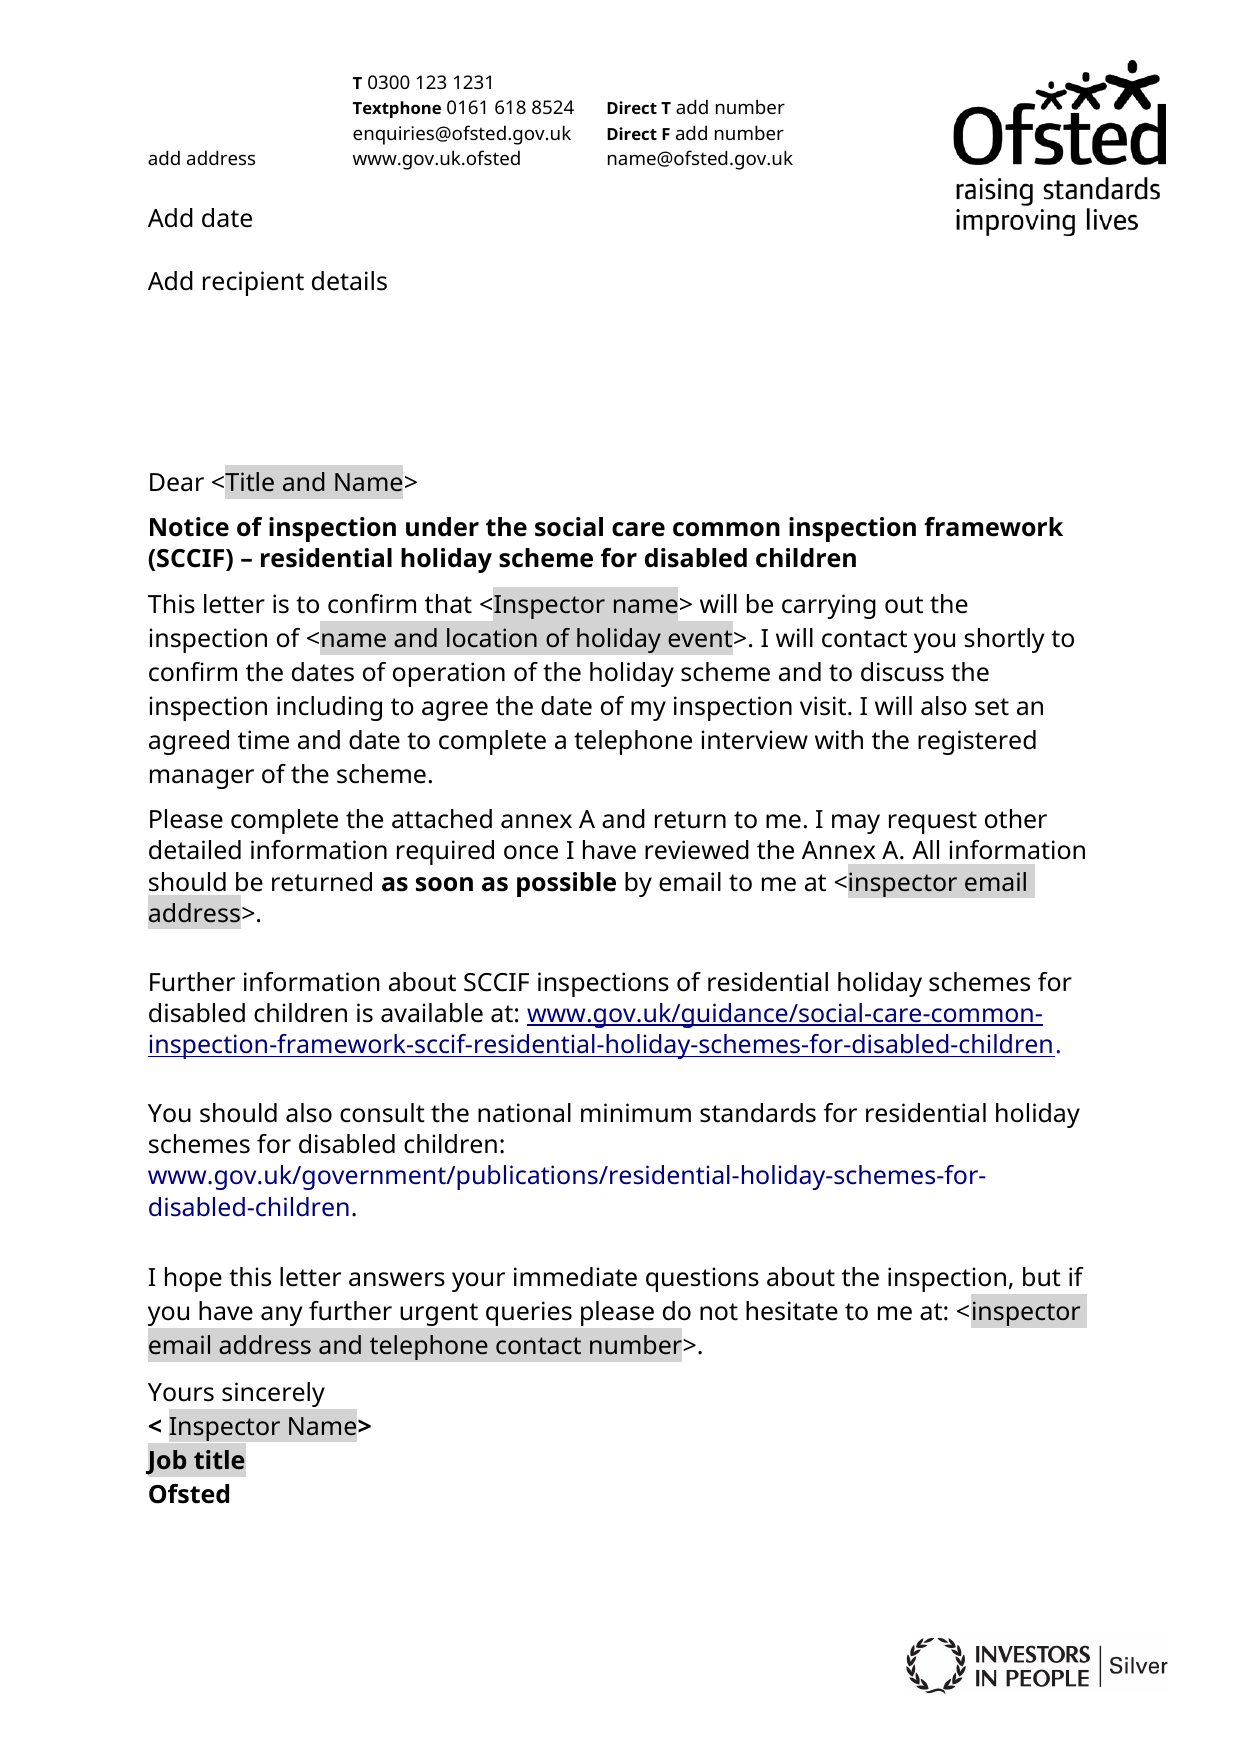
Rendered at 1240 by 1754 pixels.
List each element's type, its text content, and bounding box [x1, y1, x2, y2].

table_header T 0300 123 1231 Textphone 0161 618 8524 enquiries@ofsted.gov.uk www.gov.uk.ofsted [353, 59, 577, 171]
table_header [322, 59, 352, 171]
text This letter is to confirm that <Inspector name> will be carrying out the inspection of <name and location of holiday event>. I will contact you shortly to confirm the dates of operation of the holiday scheme and to discuss the inspection including to agree the date of my inspection visit. I will also set an agreed time and date to complete a telephone interview with the registered manager of the scheme. [148, 587, 1092, 791]
table_header Direct T add number Direct F add number name@ofsted.gov.uk [606, 59, 1092, 171]
text Job title [148, 1442, 1092, 1477]
subtitle Notice of inspection under the social care common inspection framework (SCCIF) – residential holiday scheme for disabled children [148, 512, 1092, 574]
text Dear <Title and Name> [148, 465, 1092, 499]
table_header add address [148, 59, 322, 171]
text < Inspector Name> [148, 1408, 1092, 1442]
table_header [577, 59, 606, 171]
text Please complete the attached annex A and return to me. I may request other detailed information required once I have reviewed the Annex A. All information should be returned as soon as possible by email to me at <inspector email address>. [148, 803, 1092, 928]
text Add date [148, 202, 953, 234]
text I hope this letter answers your immediate questions about the inspection, but if you have any further urgent queries please do not hesitate to me at: <inspector email address and telephone contact number>. [148, 1260, 1092, 1362]
text Ofsted [148, 1477, 1092, 1511]
text Yours sincerely [148, 1374, 1092, 1408]
text Add recipient details [148, 265, 1092, 296]
text Further information about SCCIF inspections of residential holiday schemes for disabled children is available at: www.gov.uk/guidance/social-care-common-inspection-framework-sccif-residential-holiday-schemes-for-disabled-children. [148, 966, 1092, 1060]
text You should also consult the national minimum standards for residential holiday schemes for disabled children: www.gov.uk/government/publications/residential-holiday-schemes-for-disabled-children. [148, 1097, 1092, 1222]
